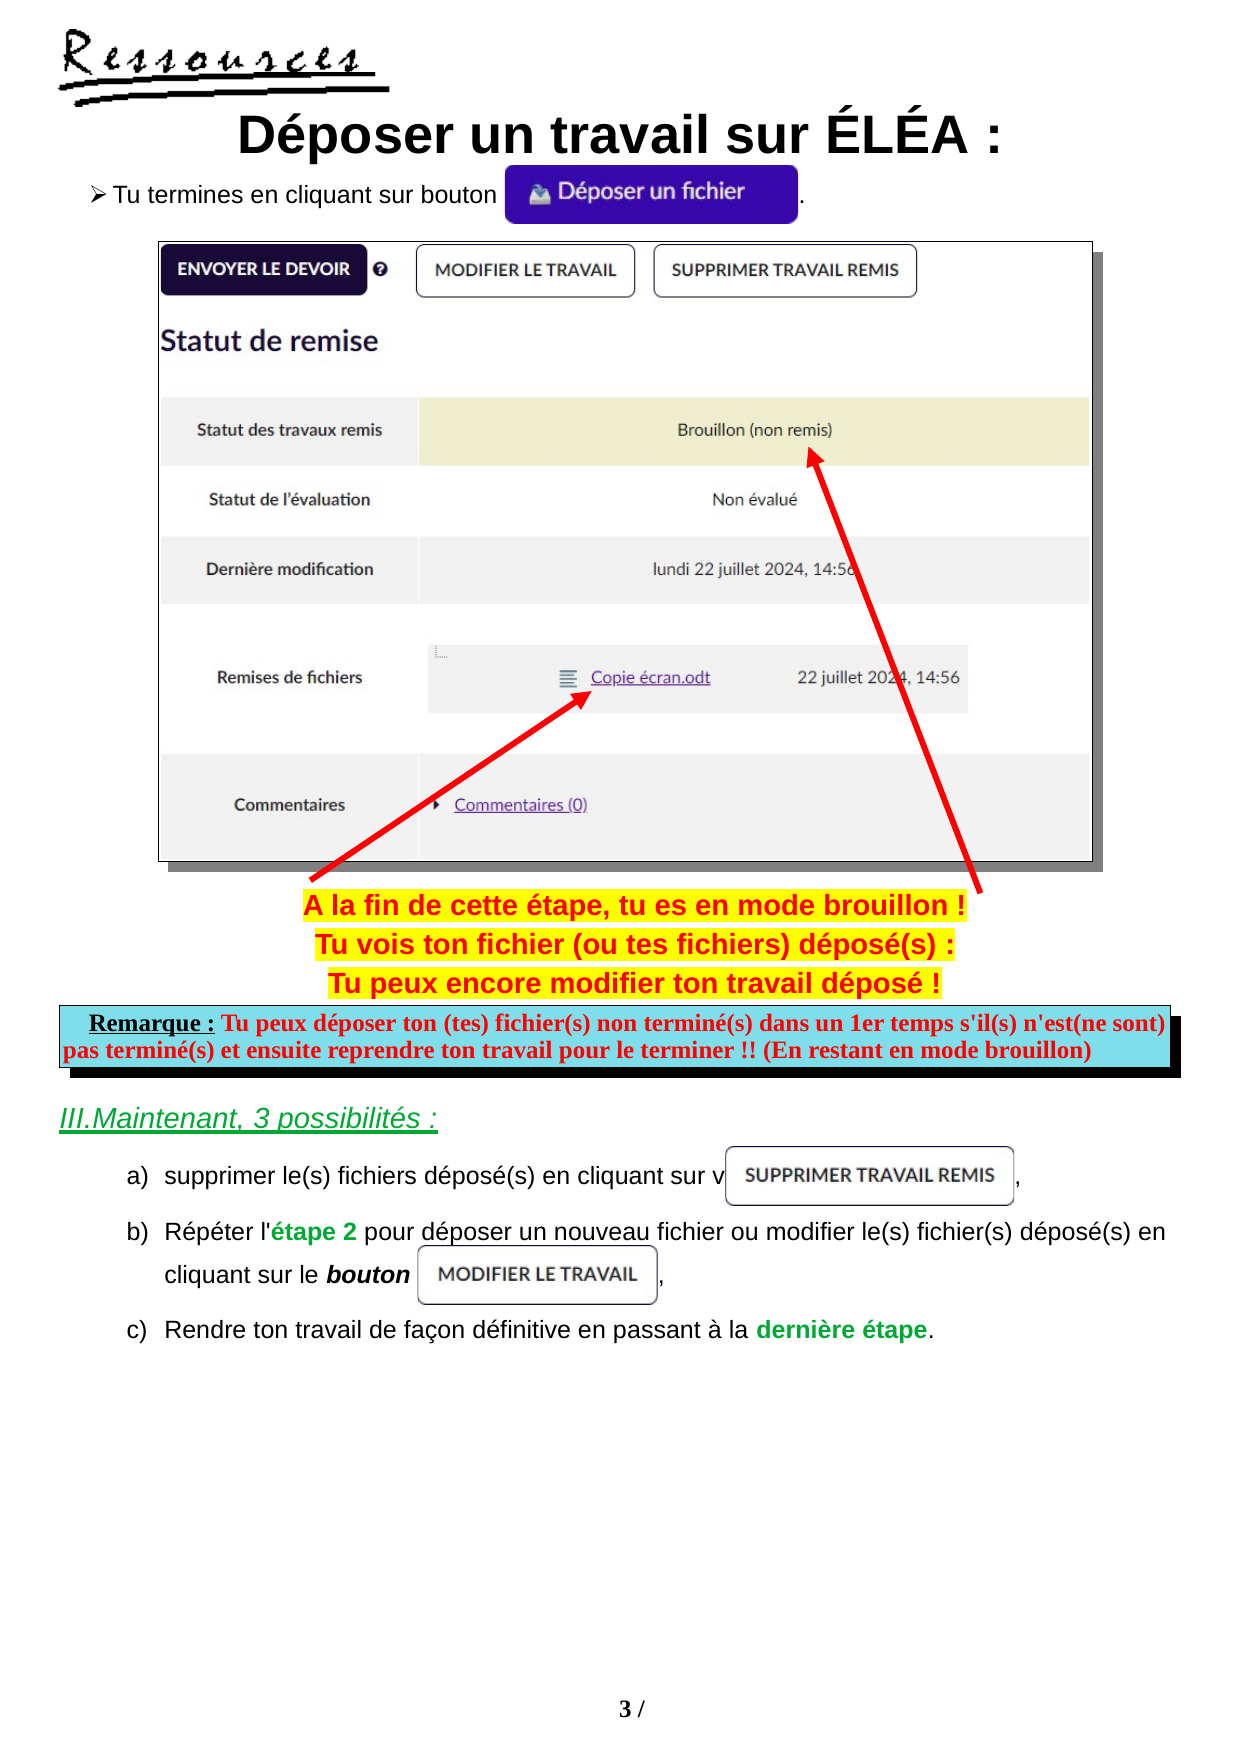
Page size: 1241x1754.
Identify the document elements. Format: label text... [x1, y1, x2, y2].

picture [58, 29, 393, 107]
text Tu peux encore modifier ton travail déposé ! [59, 967, 1181, 999]
text Remarque : Tu peux déposer ton (tes) fichier(s) non terminé(s) dans un 1er temps s'il(s) n'est(ne sont) pas terminé(s) et ensuite reprendre ton travail pour le terminer !! (En restant en mode brouillon) [60, 1006, 1170, 1067]
subtitle Tu termines en cliquant sur bouton . [799, 165, 1181, 224]
subtitle supprimer le(s) fichiers déposé(s) en cliquant sur v, [1015, 1146, 1181, 1206]
picture [725, 1146, 1015, 1206]
text Tu vois ton fichier (ou tes fichiers) déposé(s) : [59, 928, 1181, 961]
subtitle supprimer le(s) fichiers déposé(s) en cliquant sur v, [126, 1146, 725, 1206]
subtitle Rendre ton travail de façon définitive en passant à la dernière étape. [126, 1316, 1181, 1344]
text A la fin de cette étape, tu es en mode brouillon ! [59, 230, 1181, 922]
picture [417, 1245, 658, 1305]
subtitle Répéter l'étape 2 pour déposer un nouveau fichier ou modifier le(s) fichier(s) déposé(s) en cliquant sur le bouton , [126, 1217, 1181, 1304]
picture [504, 165, 799, 224]
subtitle Maintenant, 3 possibilités : [59, 1102, 1181, 1135]
picture [160, 244, 1090, 859]
subtitle Tu termines en cliquant sur bouton . [88, 165, 504, 224]
